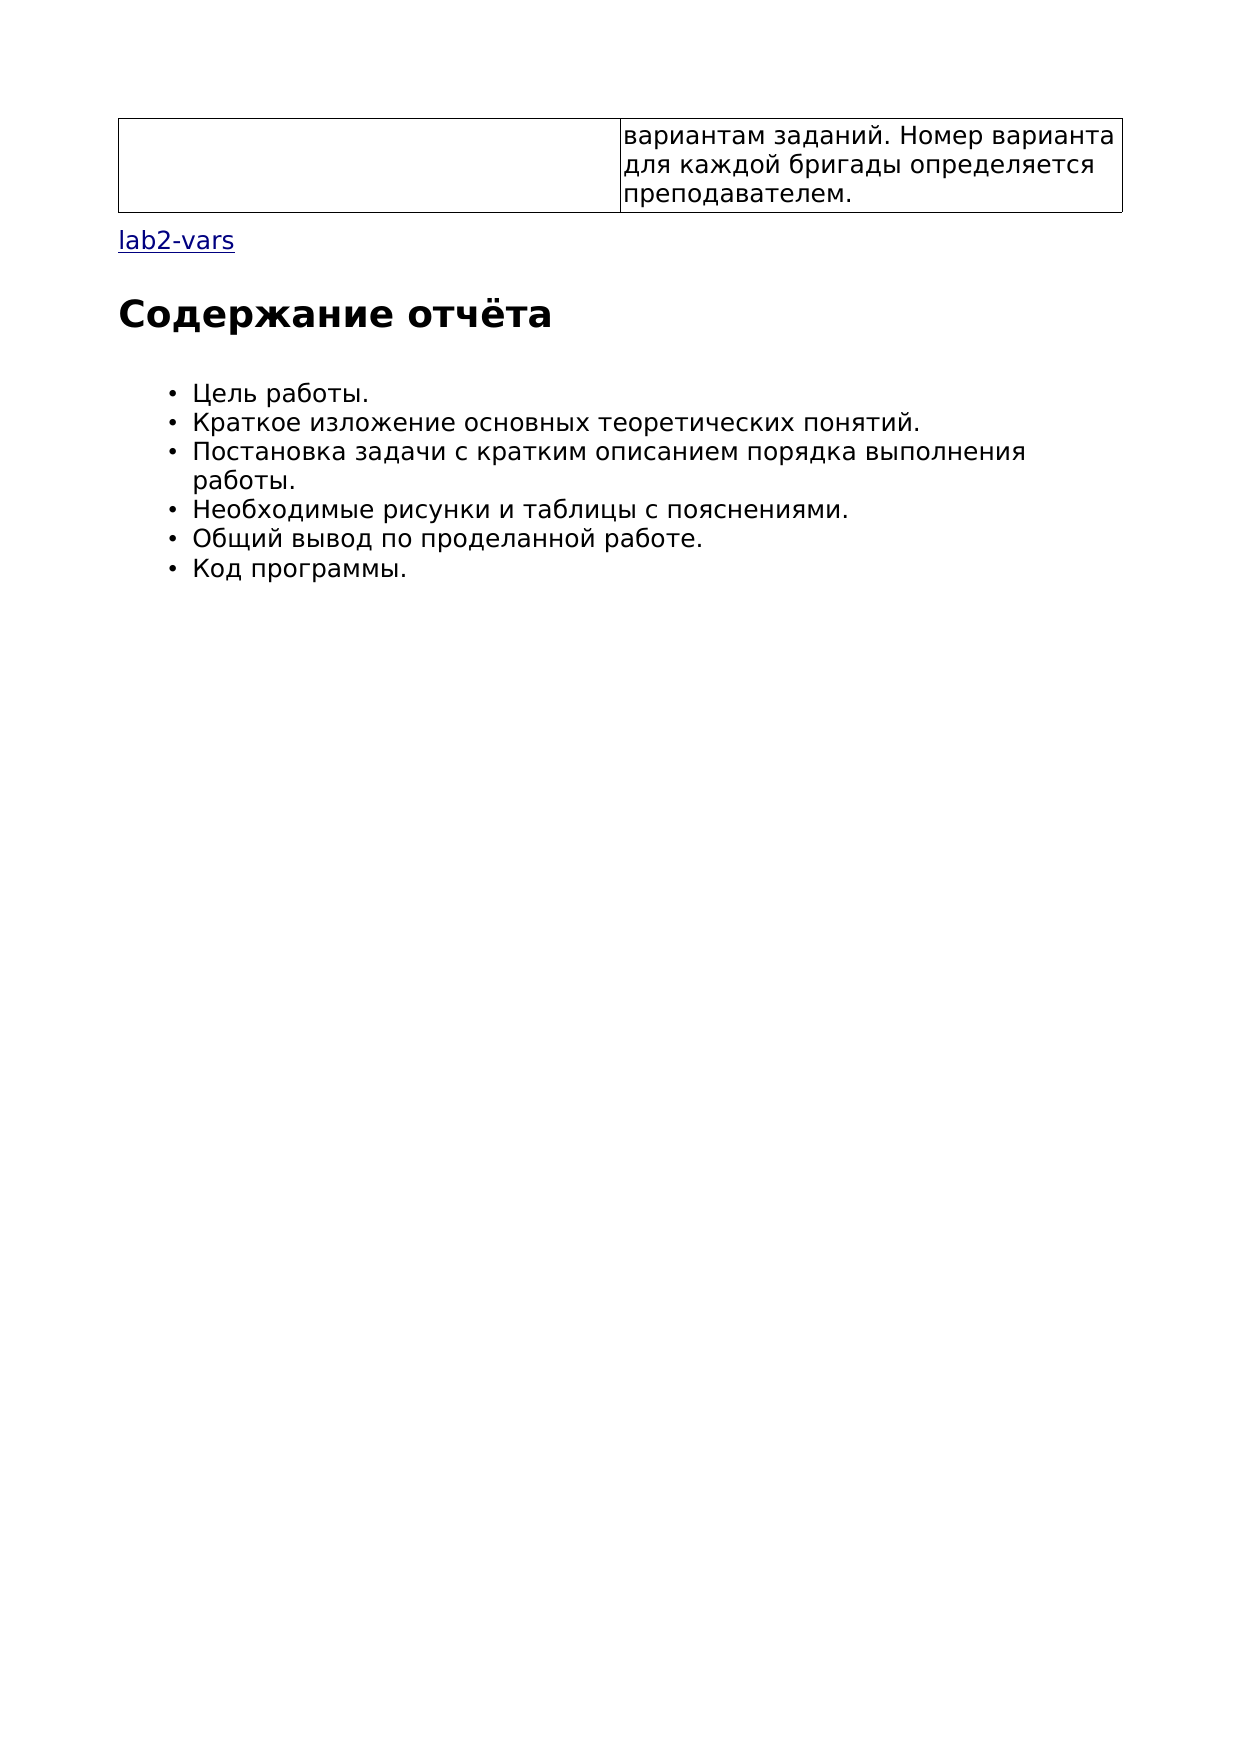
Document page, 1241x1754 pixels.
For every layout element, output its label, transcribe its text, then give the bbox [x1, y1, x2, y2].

list Постановка задачи с кратким описанием порядка выполнения работы. [177, 437, 1122, 495]
list Общий вывод по проделанной работе. [177, 524, 1122, 554]
list Краткое изложение основных теоретических понятий. [177, 408, 1122, 437]
list Код программы. [177, 554, 1122, 583]
list Необходимые рисунки и таблицы с пояснениями. [177, 495, 1122, 524]
table_header вариантам заданий. Номер варианта для каждой бригады определяется преподавателем. [621, 119, 1122, 212]
list Цель работы. [177, 379, 1122, 408]
text lab2-vars [118, 226, 1122, 256]
subtitle Содержание отчёта [118, 293, 1122, 337]
table_header [119, 119, 620, 212]
